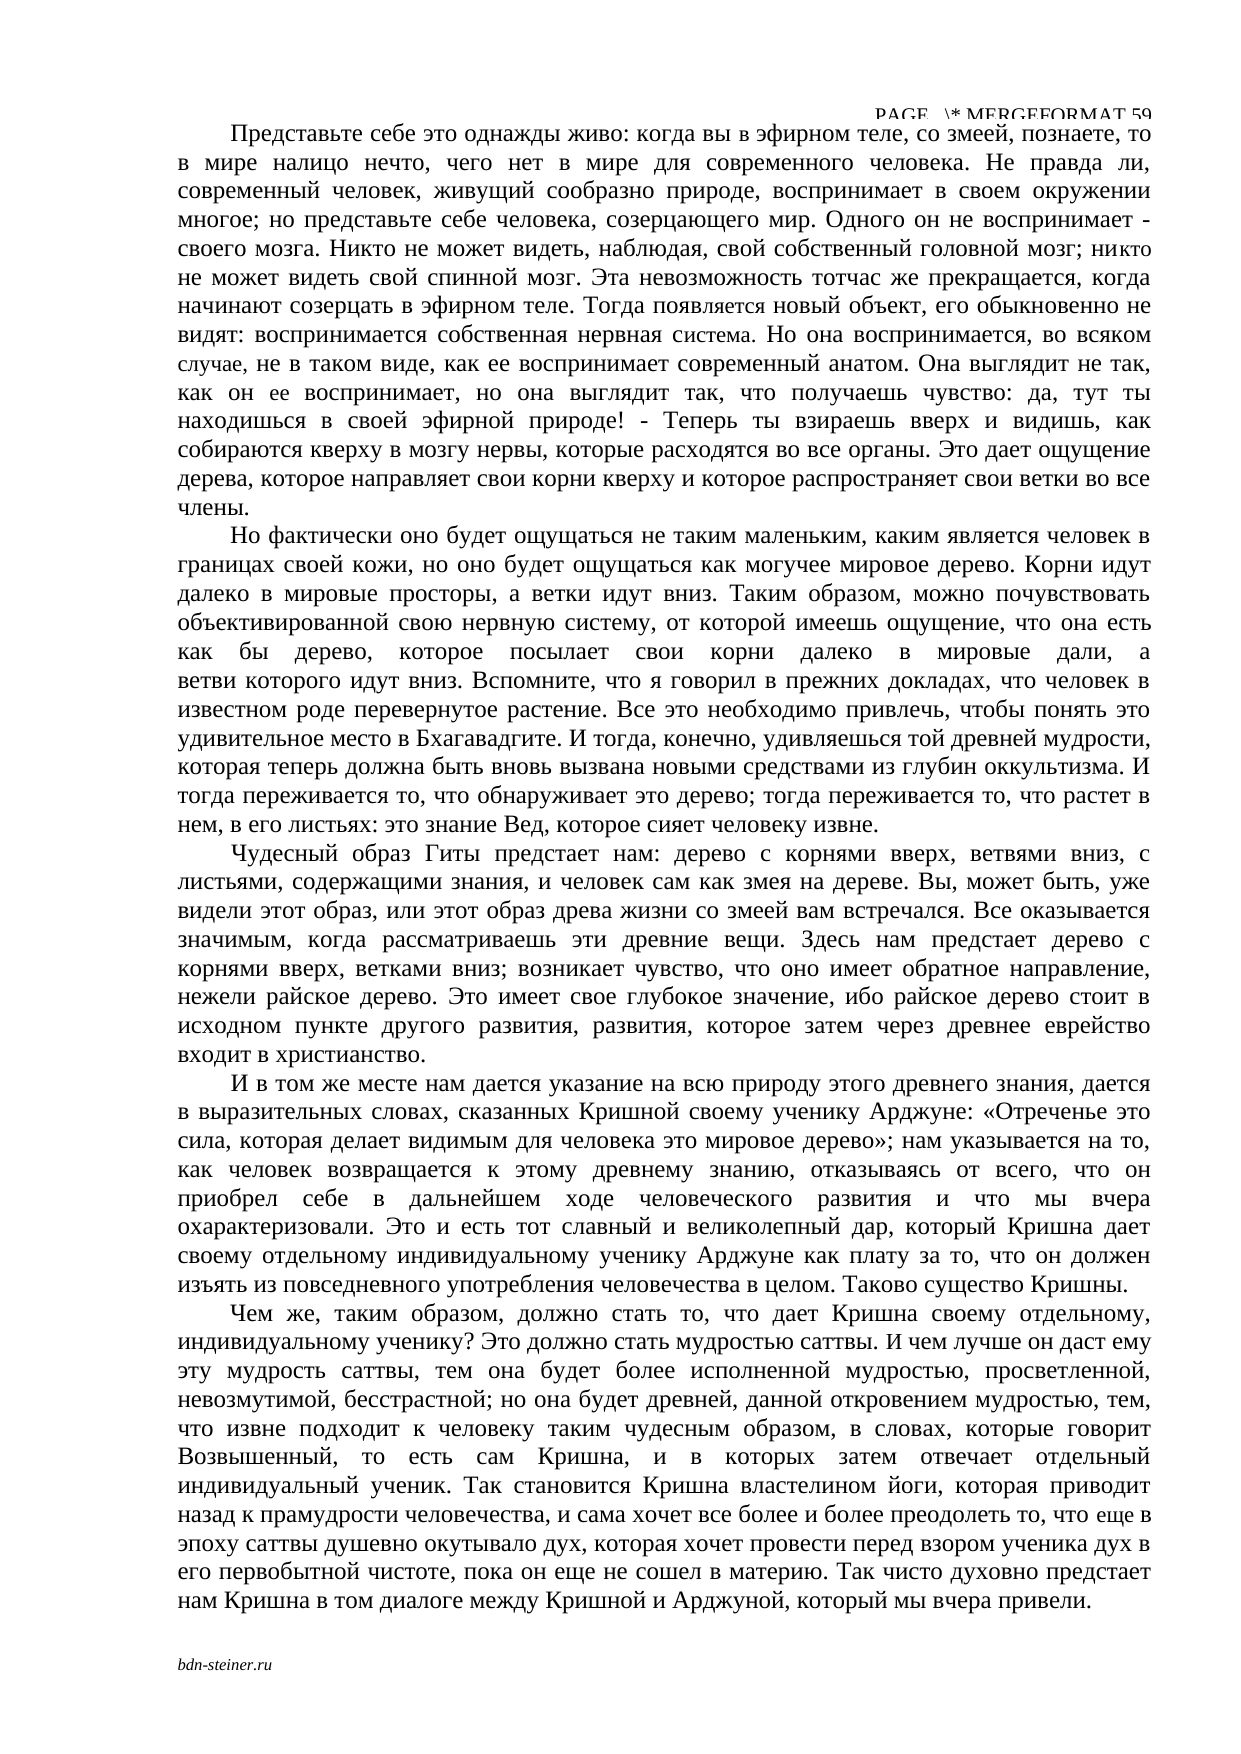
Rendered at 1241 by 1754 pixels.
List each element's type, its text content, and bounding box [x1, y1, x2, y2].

text Представьте себе это однажды живо: когда вы в эфирном теле, со змеей, познаете, то в мире налицо нечто, чего нет в мире для современного человека. Не правда ли, современный человек, живущий сообразно природе, воспринимает в своем окружении многое; но представьте себе человека, созерцающего мир. Одного он не воспринимает - своего мозга. Никто не может видеть, наблюдая, свой собственный головной мозг; никто не может видеть свой спинной мозг. Эта невозможность тотчас же прекращается, когда начинают созерцать в эфирном теле. Тогда появляется новый объект, его обыкновенно не видят: воспринимается собственная нервная система. Но она воспринимается, во всяком случае, не в таком виде, как ее воспринимает современный анатом. Она выглядит не так, как он ее воспринимает, но она выглядит так, что получаешь чувство: да, тут ты находишься в своей эфирной природе! - Теперь ты взираешь вверх и видишь, как собираются кверху в мозгу нервы, которые расходятся во все органы. Это дает ощущение дерева, которое направляет свои корни кверху и которое распространяет свои ветки во все члены. [177, 118, 1152, 521]
text Чем же, таким образом, должно стать то, что дает Кришна своему отдельному, индивидуальному ученику? Это должно стать мудростью саттвы. И чем лучше он даст ему эту мудрость саттвы, тем она будет более исполненной мудростью, просветленной, невозмутимой, бесстрастной; но она будет древней, данной откровением мудростью, тем, что извне подходит к человеку таким чудесным образом, в словах, которые говорит Возвышенный, то есть сам Кришна, и в которых затем отвечает отдельный индивидуальный ученик. Так становится Кришна властелином йоги, которая приводит назад к прамудрости человечества, и сама хочет все более и более преодолеть то, что еще в эпоху саттвы душевно окутывало дух, которая хочет провести перед взором ученика дух в его первобытной чистоте, пока он еще не сошел в материю. Так чисто духовно предстает нам Кришна в том диалоге между Кришной и Арджуной, который мы вчера привели. [177, 1298, 1152, 1614]
text Чудесный образ Гиты предстает нам: дерево с корнями вверх, ветвями вниз, с листьями, содержащими знания, и человек сам как змея на дереве. Вы, может быть, уже видели этот образ, или этот образ древа жизни со змеей вам встречался. Все оказывается значимым, когда рассматриваешь эти древние вещи. Здесь нам предстает дерево с корнями вверх, ветками вниз; возникает чувство, что оно имеет обратное направление, нежели райское дерево. Это имеет свое глубокое значение, ибо райское дерево стоит в исходном пункте другого развития, развития, которое затем через древнее еврейство входит в христианство. [177, 838, 1152, 1068]
text И в том же месте нам дается указание на всю природу этого древнего знания, дается в выразительных словах, сказанных Кришной своему ученику Арджуне: «Отреченье это сила, которая делает видимым для человека это мировое дерево»; нам указывается на то, как человек возвращается к этому древнему знанию, отказываясь от всего, что он приобрел себе в дальнейшем ходе человеческого развития и что мы вчера охарактеризовали. Это и есть тот славный и великолепный дар, который Кришна дает своему отдельному индивидуальному ученику Арджуне как плату за то, что он должен изъять из повседневного употребления человечества в целом. Таково существо Кришны. [177, 1068, 1152, 1298]
text Но фактически оно будет ощущаться не таким маленьким, каким является человек в границах своей кожи, но оно будет ощущаться как могучее мировое дерево. Корни идут далеко в мировые просторы, а ветки идут вниз. Таким образом, можно почувствовать объективированной свою нервную систему, от которой имеешь ощущение, что она есть как бы дерево, которое посылает свои корни далеко в мировые дали, а ветви которого идут вниз. Вспомните, что я говорил в прежних докладах, что человек в известном роде перевернутое растение. Все это необходимо привлечь, чтобы понять это удивительное место в Бхагавадгите. И тогда, конечно, удивляешься той древней мудрости, которая теперь должна быть вновь вызвана новыми средствами из глубин оккультизма. И тогда переживается то, что обнаруживает это дерево; тогда переживается то, что растет в нем, в его листьях: это знание Вед, которое сияет человеку извне. [177, 521, 1152, 838]
